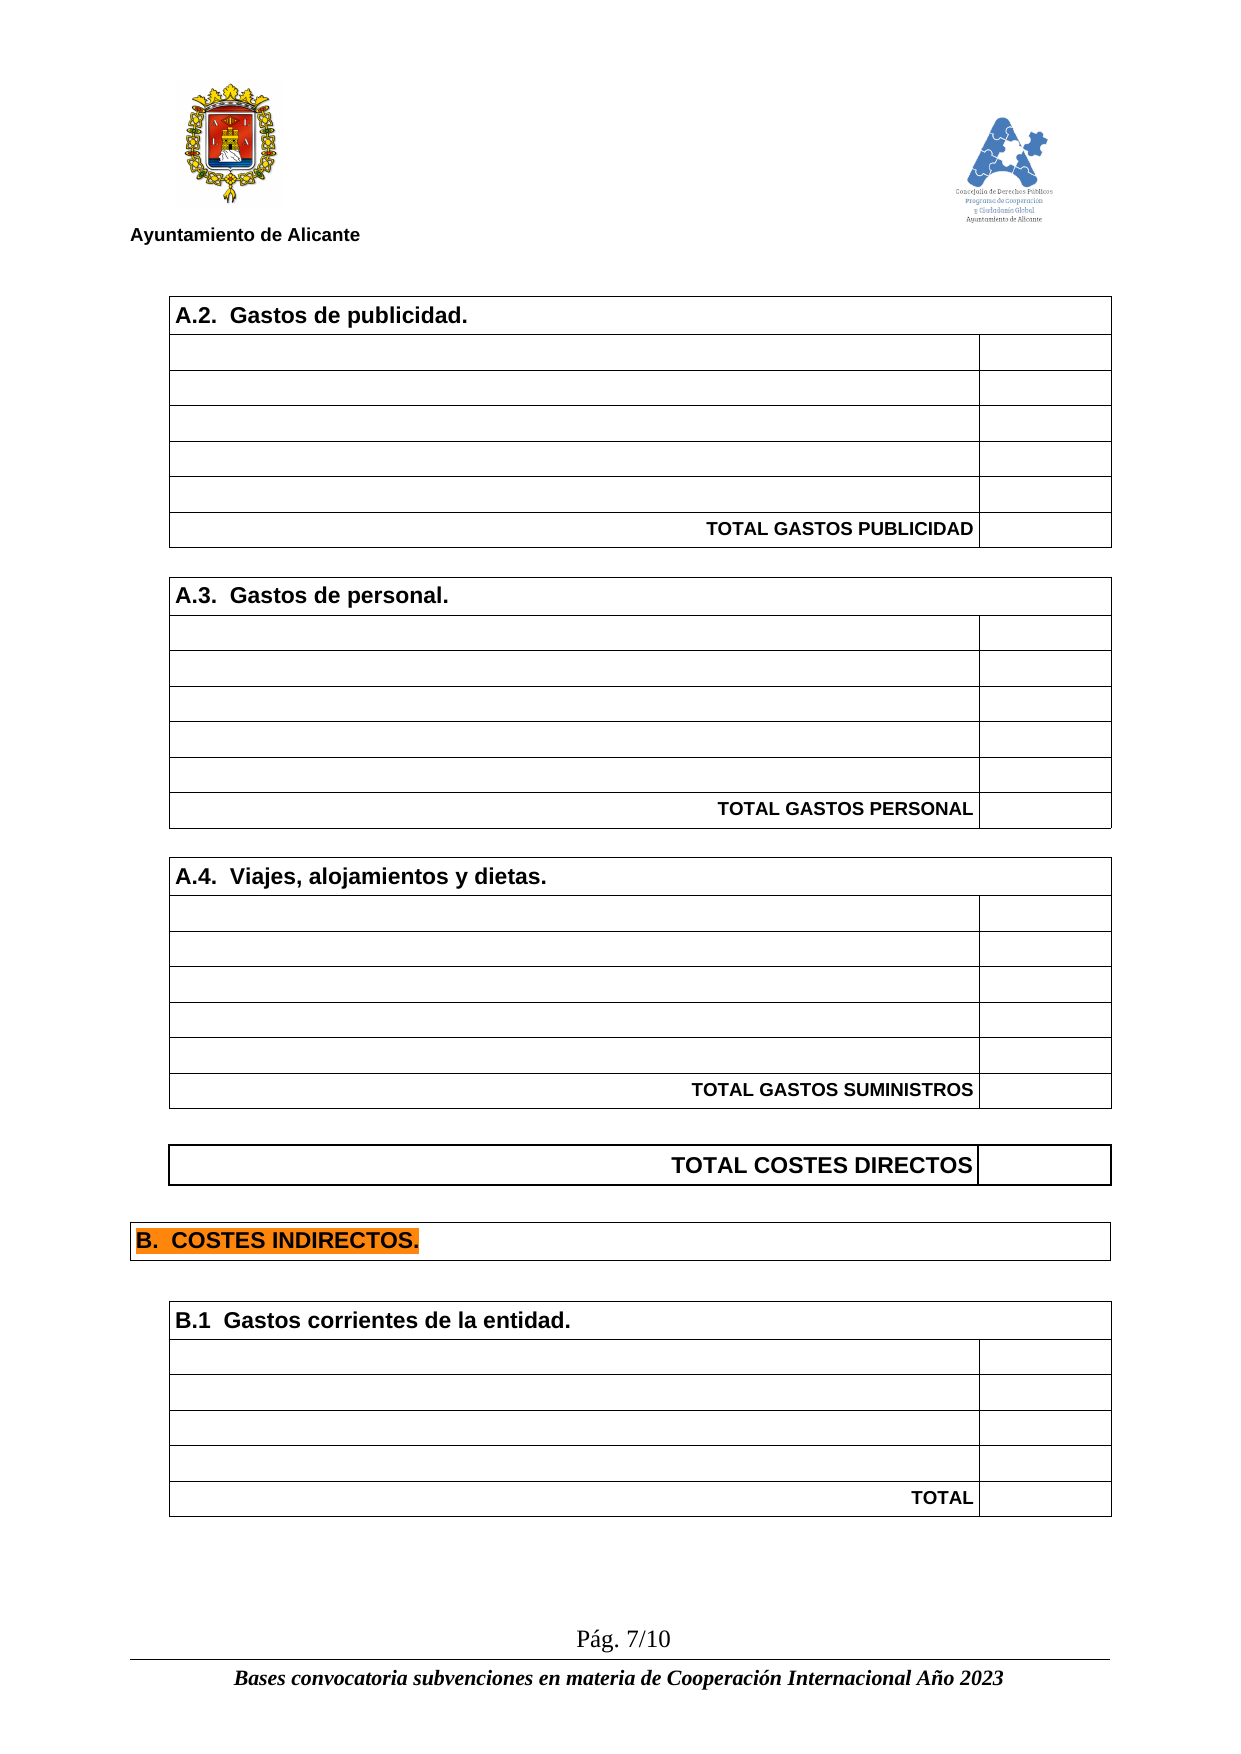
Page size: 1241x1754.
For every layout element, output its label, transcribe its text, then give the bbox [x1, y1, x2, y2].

table_cell [980, 1340, 1111, 1374]
table_cell [170, 967, 979, 1002]
picture [940, 104, 1071, 236]
table_cell [980, 1482, 1111, 1516]
table_cell [980, 616, 1111, 650]
table_cell [980, 1411, 1111, 1445]
table_cell [170, 1375, 979, 1410]
table_header B.1 Gastos corrientes de la entidad. [170, 1302, 1111, 1339]
table_cell [980, 1003, 1111, 1037]
table_cell [980, 1446, 1111, 1481]
table_cell [980, 967, 1111, 1002]
table_cell TOTAL [170, 1482, 979, 1516]
table_cell [980, 651, 1111, 686]
table_cell [980, 1074, 1111, 1108]
table_cell TOTAL COSTES DIRECTOS [170, 1146, 977, 1184]
table_header A.4. Viajes, alojamientos y dietas. [170, 858, 1111, 895]
table_cell [170, 371, 979, 405]
table_cell [980, 1038, 1111, 1073]
table_cell [980, 932, 1111, 966]
table_header A.2. Gastos de publicidad. [170, 297, 1111, 334]
table_cell [170, 651, 979, 686]
table_cell [980, 477, 1111, 512]
table_cell TOTAL GASTOS PERSONAL [170, 793, 979, 828]
table_cell [170, 1038, 979, 1073]
table_cell [980, 793, 1111, 828]
table_cell [170, 722, 979, 757]
table_cell [980, 406, 1111, 441]
table_cell [170, 477, 979, 512]
table_cell [980, 758, 1111, 792]
table_cell [980, 442, 1111, 476]
table_cell [170, 932, 979, 966]
table_cell [980, 513, 1111, 547]
table_cell [170, 442, 979, 476]
table_header A.3. Gastos de personal. [170, 578, 1111, 614]
table_cell [170, 616, 979, 650]
table_cell [170, 1411, 979, 1445]
table_cell [170, 758, 979, 792]
table_cell [980, 335, 1111, 369]
table_header [169, 1109, 978, 1144]
table_header [978, 1109, 1111, 1144]
table_cell [170, 687, 979, 721]
table_cell [980, 687, 1111, 721]
table_cell [980, 1375, 1111, 1410]
table_cell [980, 722, 1111, 757]
table_cell [170, 1446, 979, 1481]
table_cell [980, 896, 1111, 931]
table_cell [979, 1146, 1110, 1184]
table_cell [170, 896, 979, 931]
table_header B. COSTES INDIRECTOS. [131, 1223, 1110, 1259]
table_cell [980, 371, 1111, 405]
table_cell [170, 406, 979, 441]
table_cell TOTAL GASTOS SUMINISTROS [170, 1074, 979, 1108]
table_cell [170, 1003, 979, 1037]
table_cell [170, 1340, 979, 1374]
picture [177, 81, 285, 207]
table_cell [170, 335, 979, 369]
table_cell TOTAL GASTOS PUBLICIDAD [170, 513, 979, 547]
